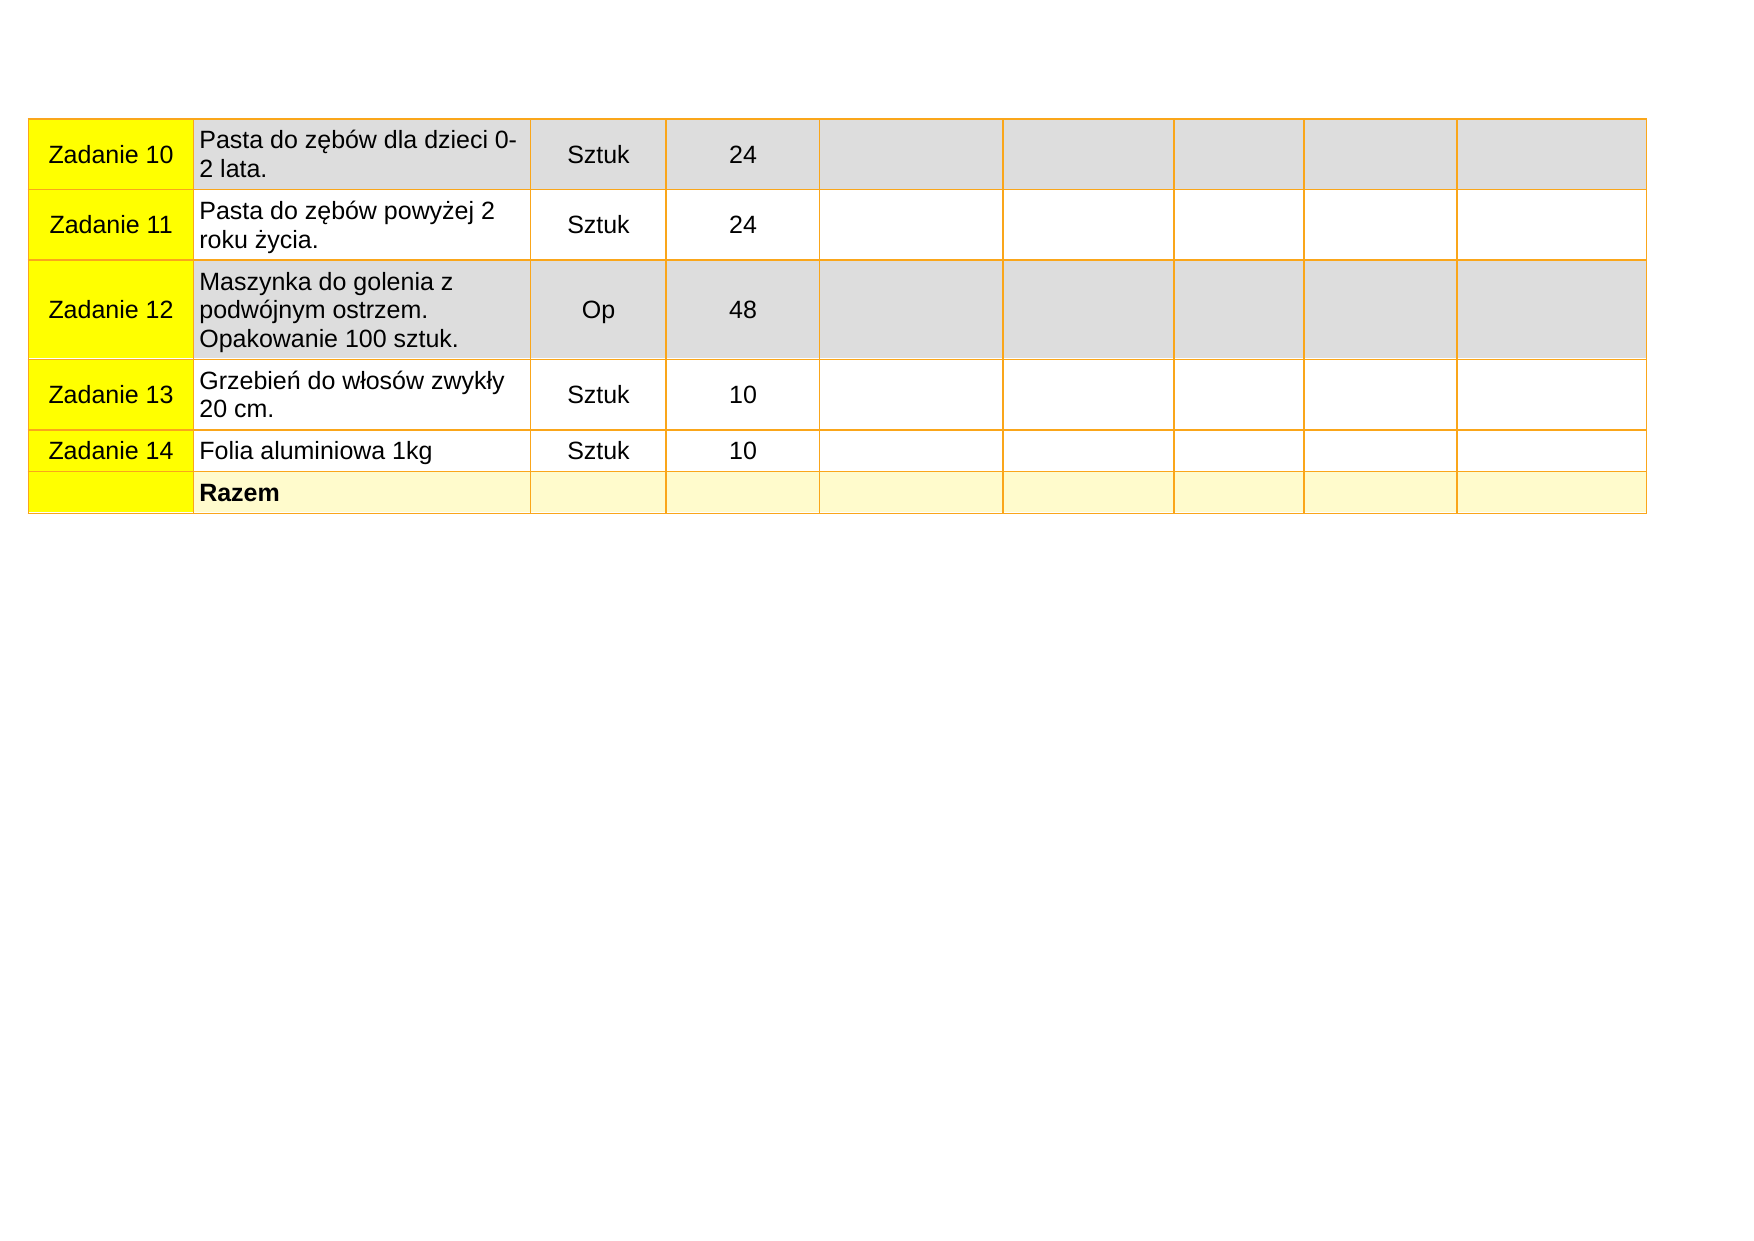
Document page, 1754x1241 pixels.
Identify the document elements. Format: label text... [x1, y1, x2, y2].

table_cell Sztuk [531, 190, 665, 259]
table_cell 24 [667, 190, 819, 259]
table_cell [1004, 360, 1173, 429]
table_cell Zadanie 10 [29, 120, 193, 189]
table_cell [1004, 190, 1173, 259]
table_cell [667, 472, 819, 512]
table_cell 48 [667, 261, 819, 358]
table_cell Sztuk [531, 431, 665, 471]
table_cell [1305, 190, 1456, 259]
table_cell [1305, 360, 1456, 429]
table_cell [1305, 472, 1456, 512]
table_cell Zadanie 12 [29, 261, 193, 358]
table_cell Zadanie 14 [29, 431, 193, 471]
table_cell [1458, 120, 1646, 189]
table_cell [1175, 190, 1303, 259]
table_cell [820, 190, 1002, 259]
table_cell Folia aluminiowa 1kg [194, 431, 530, 471]
table_cell 24 [667, 120, 819, 189]
table_cell [820, 431, 1002, 471]
table_cell [1004, 120, 1173, 189]
table_cell [29, 472, 193, 512]
table_cell Grzebień do włosów zwykły 20 cm. [194, 360, 530, 429]
table_cell [1175, 360, 1303, 429]
table_cell Sztuk [531, 120, 665, 189]
table_cell [1175, 431, 1303, 471]
table_cell [1175, 120, 1303, 189]
table_cell [820, 120, 1002, 189]
table_cell Maszynka do golenia z podwójnym ostrzem. Opakowanie 100 sztuk. [194, 261, 530, 358]
table_cell Zadanie 13 [29, 360, 193, 429]
table_cell Pasta do zębów dla dzieci 0-2 lata. [194, 120, 530, 189]
table_cell 10 [667, 431, 819, 471]
table_cell [1004, 261, 1173, 358]
table_cell [1458, 261, 1646, 358]
table_cell Razem [194, 472, 530, 512]
table_cell Op [531, 261, 665, 358]
table_cell [1458, 360, 1646, 429]
table_cell [1458, 472, 1646, 512]
table_cell [1004, 431, 1173, 471]
table_cell [820, 360, 1002, 429]
table_cell Zadanie 11 [29, 190, 193, 259]
table_cell 10 [667, 360, 819, 429]
table_cell [820, 261, 1002, 358]
table_cell Pasta do zębów powyżej 2 roku życia. [194, 190, 530, 259]
table_cell [1305, 431, 1456, 471]
table_cell [531, 472, 665, 512]
table_cell [1458, 431, 1646, 471]
table_cell [1305, 120, 1456, 189]
table_cell [820, 472, 1002, 512]
table_cell [1458, 190, 1646, 259]
table_cell [1004, 472, 1173, 512]
table_cell [1175, 261, 1303, 358]
table_cell [1305, 261, 1456, 358]
table_cell Sztuk [531, 360, 665, 429]
table_cell [1175, 472, 1303, 512]
